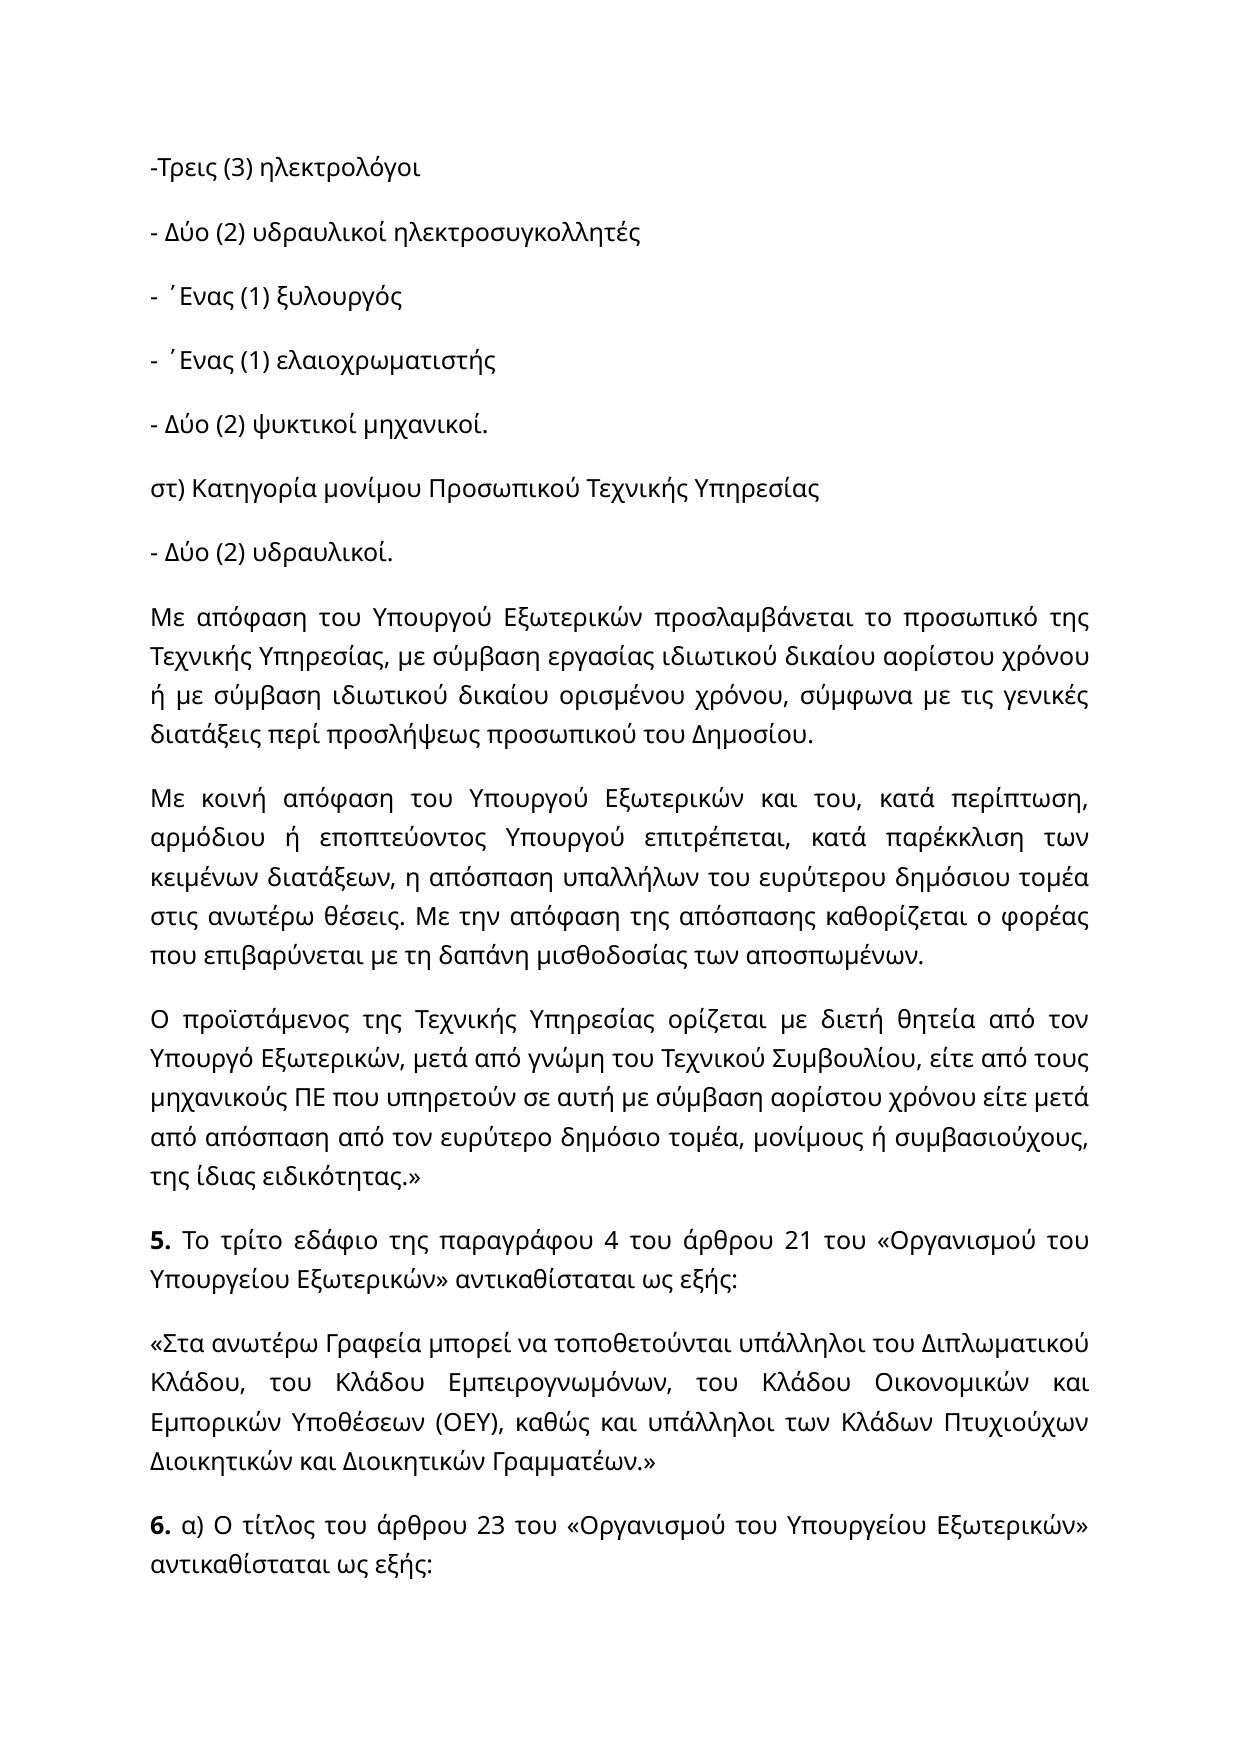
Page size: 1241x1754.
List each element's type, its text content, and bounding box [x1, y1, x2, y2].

text -Τρεις (3) ηλεκτρολόγοι [150, 150, 1090, 184]
text - ΄Ενας (1) ελαιοχρωματιστής [150, 342, 1090, 377]
text - Δύο (2) υδραυλικοί. [150, 535, 1090, 569]
text Με κοινή απόφαση του Υπουργού Εξωτερικών και του, κατά περίπτωση, αρμόδιου ή εποπτεύοντος Υπουργού επιτρέπεται, κατά παρέκκλιση των κειμένων διατάξεων, η απόσπαση υπαλλήλων του ευρύτερου δημόσιου τομέα στις ανωτέρω θέσεις. Με την απόφαση της απόσπασης καθορίζεται ο φορέας που επιβαρύνεται με τη δαπάνη μισθοδοσίας των αποσπωμένων. [150, 781, 1090, 972]
text Με απόφαση του Υπουργού Εξωτερικών προσλαμβάνεται το προσωπικό της Τεχνικής Υπηρεσίας, με σύμβαση εργασίας ιδιωτικού δικαίου αορίστου χρόνου ή με σύμβαση ιδιωτικού δικαίου ορισμένου χρόνου, σύμφωνα με τις γενικές διατάξεις περί προσλήψεως προσωπικού του Δημοσίου. [150, 599, 1090, 751]
text - Δύο (2) ψυκτικοί μηχανικοί. [150, 407, 1090, 441]
text - Δύο (2) υδραυλικοί ηλεκτροσυγκολλητές [150, 214, 1090, 248]
text - ΄Ενας (1) ξυλουργός [150, 278, 1090, 312]
text «Στα ανωτέρω Γραφεία μπορεί να τοποθετούνται υπάλληλοι του Διπλωματικού Κλάδου, του Κλάδου Εμπειρογνωμόνων, του Κλάδου Οικονομικών και Εμπορικών Υποθέσεων (ΟΕΥ), καθώς και υπάλληλοι των Κλάδων Πτυχιούχων Διοικητικών και Διοικητικών Γραμματέων.» [150, 1326, 1090, 1477]
text 5. Το τρίτο εδάφιο της παραγράφου 4 του άρθρου 21 του «Οργανισμού του Υπουργείου Εξωτερικών» αντικαθίσταται ως εξής: [150, 1222, 1090, 1296]
text Ο προϊστάμενος της Τεχνικής Υπηρεσίας ορίζεται με διετή θητεία από τον Υπουργό Εξωτερικών, μετά από γνώμη του Τεχνικού Συμβουλίου, είτε από τους μηχανικούς ΠΕ που υπηρετούν σε αυτή με σύμβαση αορίστου χρόνου είτε μετά από απόσπαση από τον ευρύτερο δημόσιο τομέα, μονίμους ή συμβασιούχους, της ίδιας ειδικότητας.» [150, 1002, 1090, 1192]
text στ) Κατηγορία μονίμου Προσωπικού Τεχνικής Υπηρεσίας [150, 471, 1090, 505]
text 6. α) Ο τίτλος του άρθρου 23 του «Οργανισμού του Υπουργείου Εξωτερικών» αντικαθίσταται ως εξής: [150, 1507, 1090, 1581]
